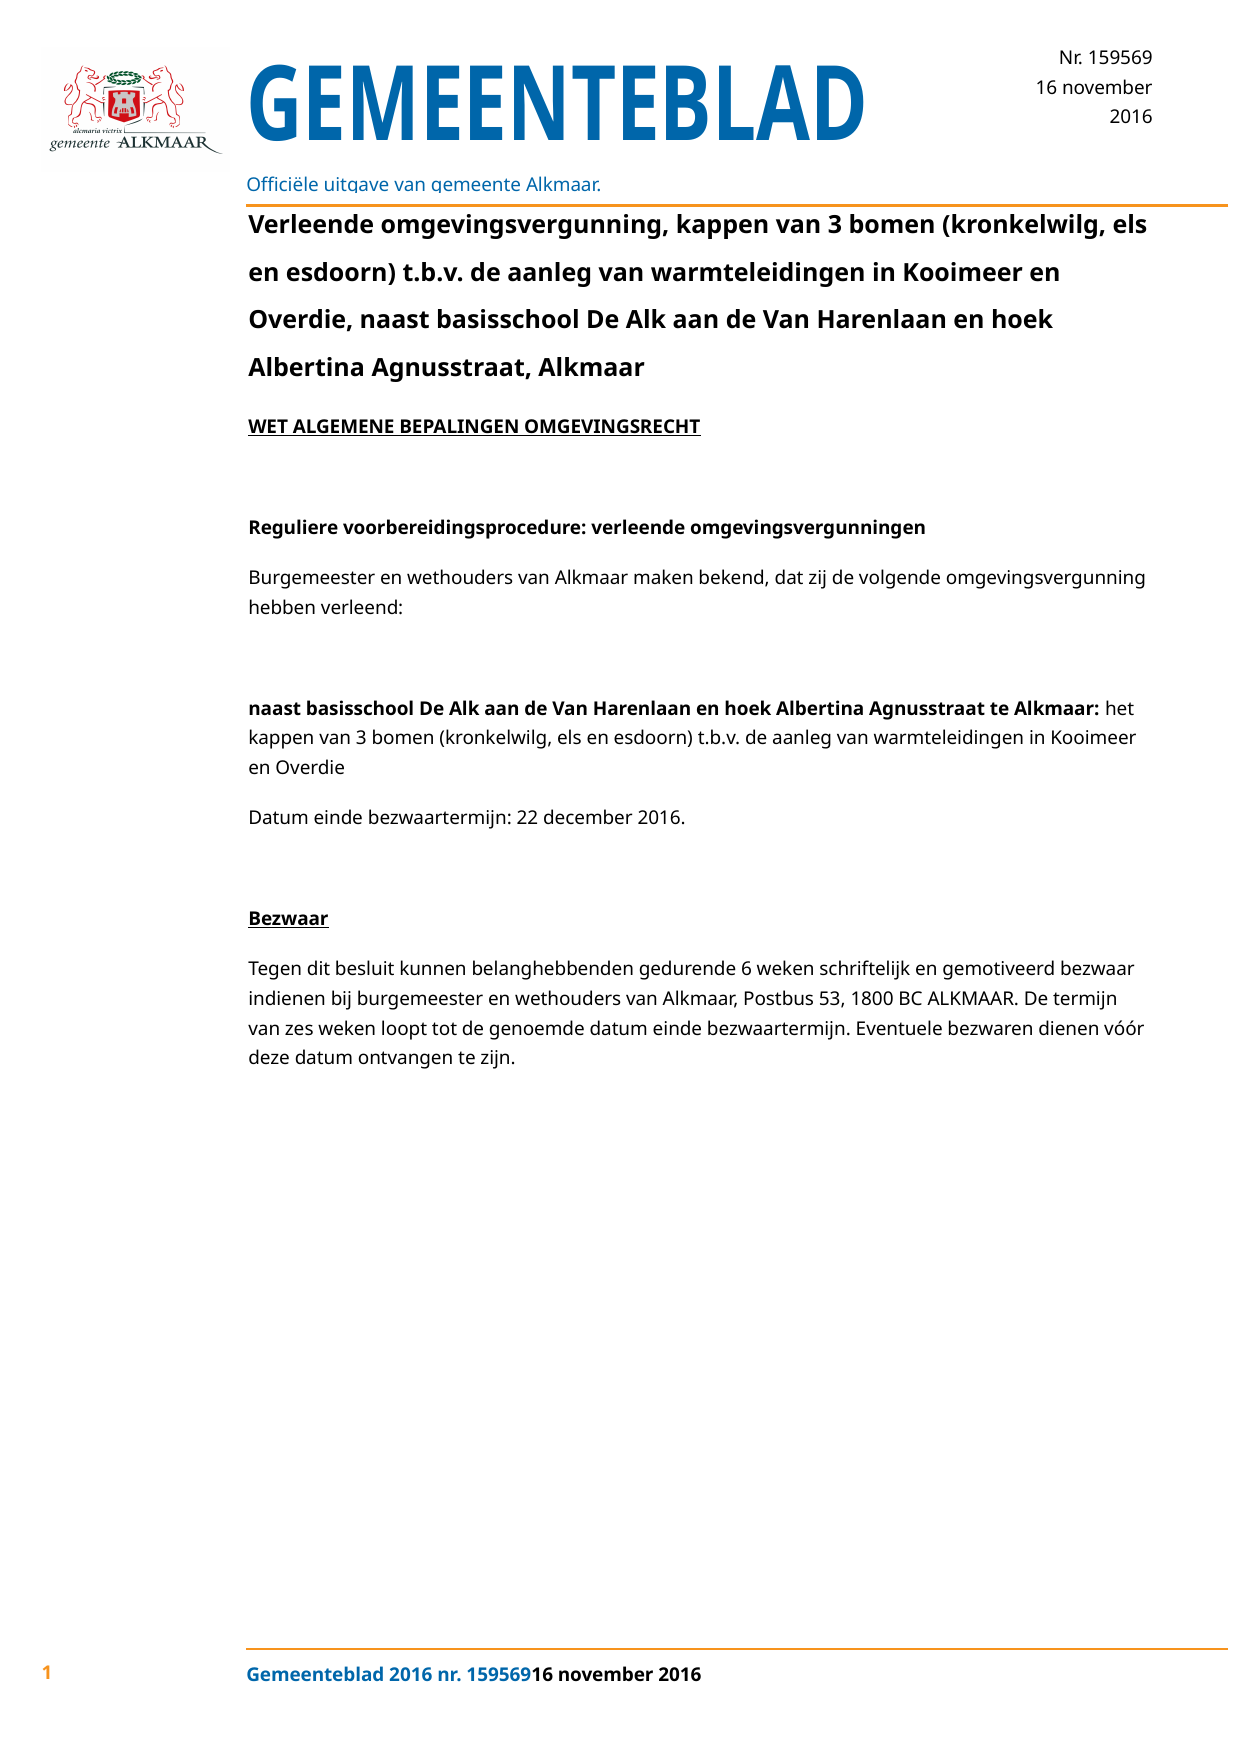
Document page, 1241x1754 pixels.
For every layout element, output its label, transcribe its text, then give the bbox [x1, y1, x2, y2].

text Datum einde bezwaartermijn: 22 december 2016. [248, 804, 1152, 830]
text Tegen dit besluit kunnen belanghebbenden gedurende 6 weken schriftelijk en gemotiveerd bezwaar indienen bij burgemeester en wethouders van Alkmaar, Postbus 53, 1800 BC ALKMAAR. De termijn van zes weken loopt tot de genoemde datum einde bezwaartermijn. Eventuele bezwaren dienen vóór deze datum ontvangen te zijn. [248, 956, 1152, 1070]
text Reguliere voorbereidingsprocedure: verleende omgevingsvergunningen [248, 514, 1152, 540]
text Verleende omgevingsvergunning, kappen van 3 bomen (kronkelwilg, els en esdoorn) t.b.v. de aanleg van warmteleidingen in Kooimeer en Overdie, naast basisschool De Alk aan de Van Harenlaan en hoek Albertina Agnusstraat, Alkmaar [248, 207, 1152, 384]
text naast basisschool De Alk aan de Van Harenlaan en hoek Albertina Agnusstraat te Alkmaar: het kappen van 3 bomen (kronkelwilg, els en esdoorn) t.b.v. de aanleg van warmteleidingen in Kooimeer en Overdie [248, 695, 1152, 780]
text Burgemeester en wethouders van Alkmaar maken bekend, dat zij de volgende omgevingsvergunning hebben verleend: [248, 564, 1152, 620]
picture [41, 47, 231, 172]
text Bezwaar [248, 905, 1152, 931]
text WET ALGEMENE BEPALINGEN OMGEVINGSRECHT [248, 413, 1152, 439]
